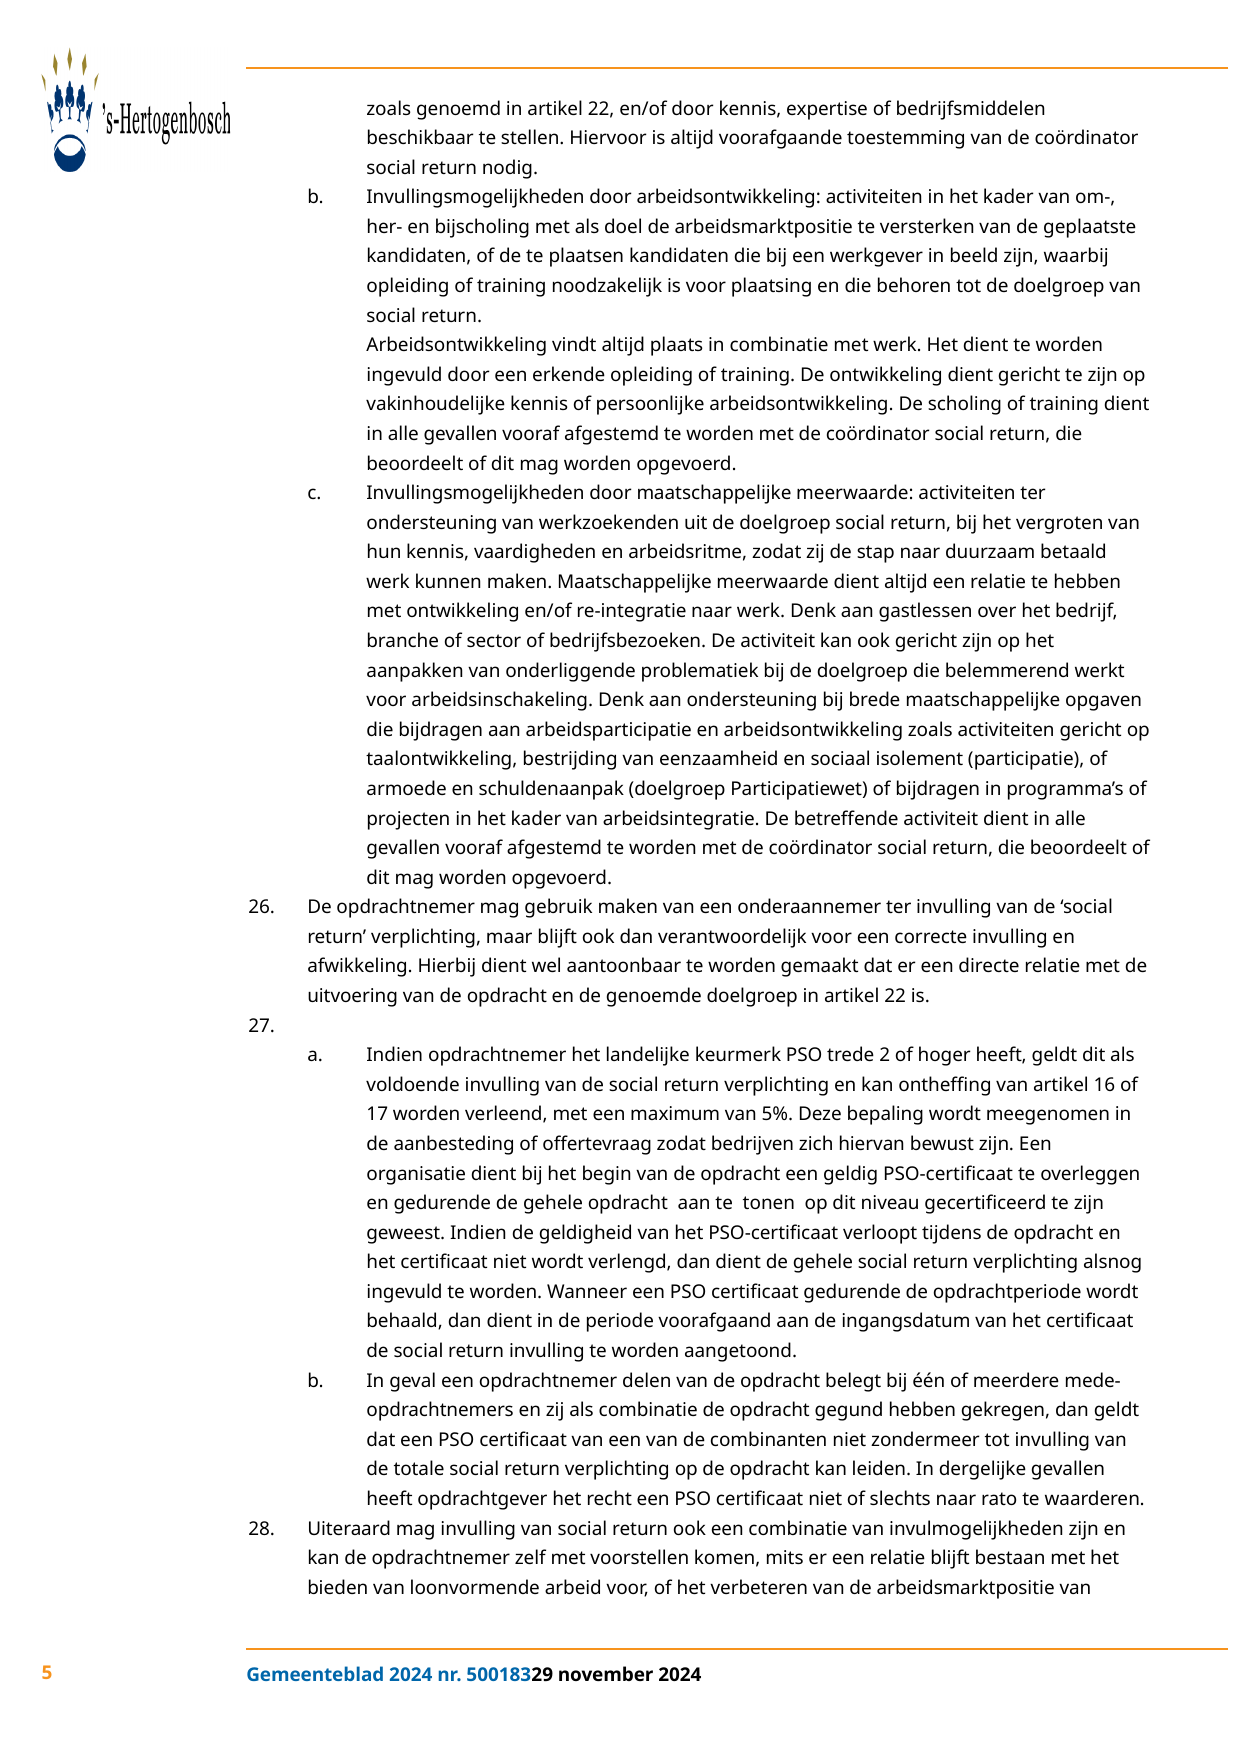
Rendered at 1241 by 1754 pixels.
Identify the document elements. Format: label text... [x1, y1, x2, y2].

list Invullingsmogelijkheden door maatschappelijke meerwaarde: activiteiten ter ondersteuning van werkzoekenden uit de doelgroep social return, bij het vergroten van hun kennis, vaardigheden en arbeidsritme, zodat zij de stap naar duurzaam betaald werk kunnen maken. Maatschappelijke meerwaarde dient altijd een relatie te hebben met ontwikkeling en/of re-integratie naar werk. Denk aan gastlessen over het bedrijf, branche of sector of bedrijfsbezoeken. De activiteit kan ook gericht zijn op het aanpakken van onderliggende problematiek bij de doelgroep die belemmerend werkt voor arbeidsinschakeling. Denk aan ondersteuning bij brede maatschappelijke opgaven die bijdragen aan arbeidsparticipatie en arbeidsontwikkeling zoals activiteiten gericht op taalontwikkeling, bestrijding van eenzaamheid en sociaal isolement (participatie), of armoede en schuldenaanpak (doelgroep Participatiewet) of bijdragen in programma’s of projecten in het kader van arbeidsintegratie. De betreffende activiteit dient in alle gevallen vooraf afgestemd te worden met de coördinator social return, die beoordeelt of dit mag worden opgevoerd. [307, 479, 1152, 890]
picture [41, 47, 231, 172]
list Invullingsmogelijkheden door arbeidsontwikkeling: activiteiten in het kader van om-, her- en bijscholing met als doel de arbeidsmarktpositie te versterken van de geplaatste kandidaten, of de te plaatsen kandidaten die bij een werkgever in beeld zijn, waarbij opleiding of training noodzakelijk is voor plaatsing en die behoren tot de doelgroep van social return. [307, 183, 1152, 328]
list zoals genoemd in artikel 22, en/of door kennis, expertise of bedrijfsmiddelen beschikbaar te stellen. Hiervoor is altijd voorafgaande toestemming van de coördinator social return nodig. [307, 95, 1152, 180]
list Indien opdrachtnemer het landelijke keurmerk PSO trede 2 of hoger heeft, geldt dit als voldoende invulling van de social return verplichting en kan ontheffing van artikel 16 of 17 worden verleend, met een maximum van 5%. Deze bepaling wordt meegenomen in de aanbesteding of offertevraag zodat bedrijven zich hiervan bewust zijn. Een organisatie dient bij het begin van de opdracht een geldig PSO-certificaat te overleggen en gedurende de gehele opdracht aan te tonen op dit niveau gecertificeerd te zijn geweest. Indien de geldigheid van het PSO-certificaat verloopt tijdens de opdracht en het certificaat niet wordt verlengd, dan dient de gehele social return verplichting alsnog ingevuld te worden. Wanneer een PSO certificaat gedurende de opdrachtperiode wordt behaald, dan dient in de periode voorafgaand aan de ingangsdatum van het certificaat de social return invulling te worden aangetoond. [307, 1041, 1152, 1363]
list De opdrachtnemer mag gebruik maken van een onderaannemer ter invulling van de ‘social return’ verplichting, maar blijft ook dan verantwoordelijk voor een correcte invulling en afwikkeling. Hierbij dient wel aantoonbaar te worden gemaakt dat er een directe relatie met de uitvoering van de opdracht en de genoemde doelgroep in artikel 22 is. [248, 893, 1152, 1008]
list In geval een opdrachtnemer delen van de opdracht belegt bij één of meerdere mede-opdrachtnemers en zij als combinatie de opdracht gegund hebben gekregen, dan geldt dat een PSO certificaat van een van de combinanten niet zondermeer tot invulling van de totale social return verplichting op de opdracht kan leiden. In dergelijke gevallen heeft opdrachtgever het recht een PSO certificaat niet of slechts naar rato te waarderen. [307, 1367, 1152, 1511]
list Uiteraard mag invulling van social return ook een combinatie van invulmogelijkheden zijn en kan de opdrachtnemer zelf met voorstellen komen, mits er een relatie blijft bestaan met het bieden van loonvormende arbeid voor, of het verbeteren van de arbeidsmarktpositie van [248, 1515, 1152, 1600]
list Arbeidsontwikkeling vindt altijd plaats in combinatie met werk. Het dient te worden ingevuld door een erkende opleiding of training. De ontwikkeling dient gericht te zijn op vakinhoudelijke kennis of persoonlijke arbeidsontwikkeling. De scholing of training dient in alle gevallen vooraf afgestemd te worden met de coördinator social return, die beoordeelt of dit mag worden opgevoerd. [307, 331, 1152, 476]
